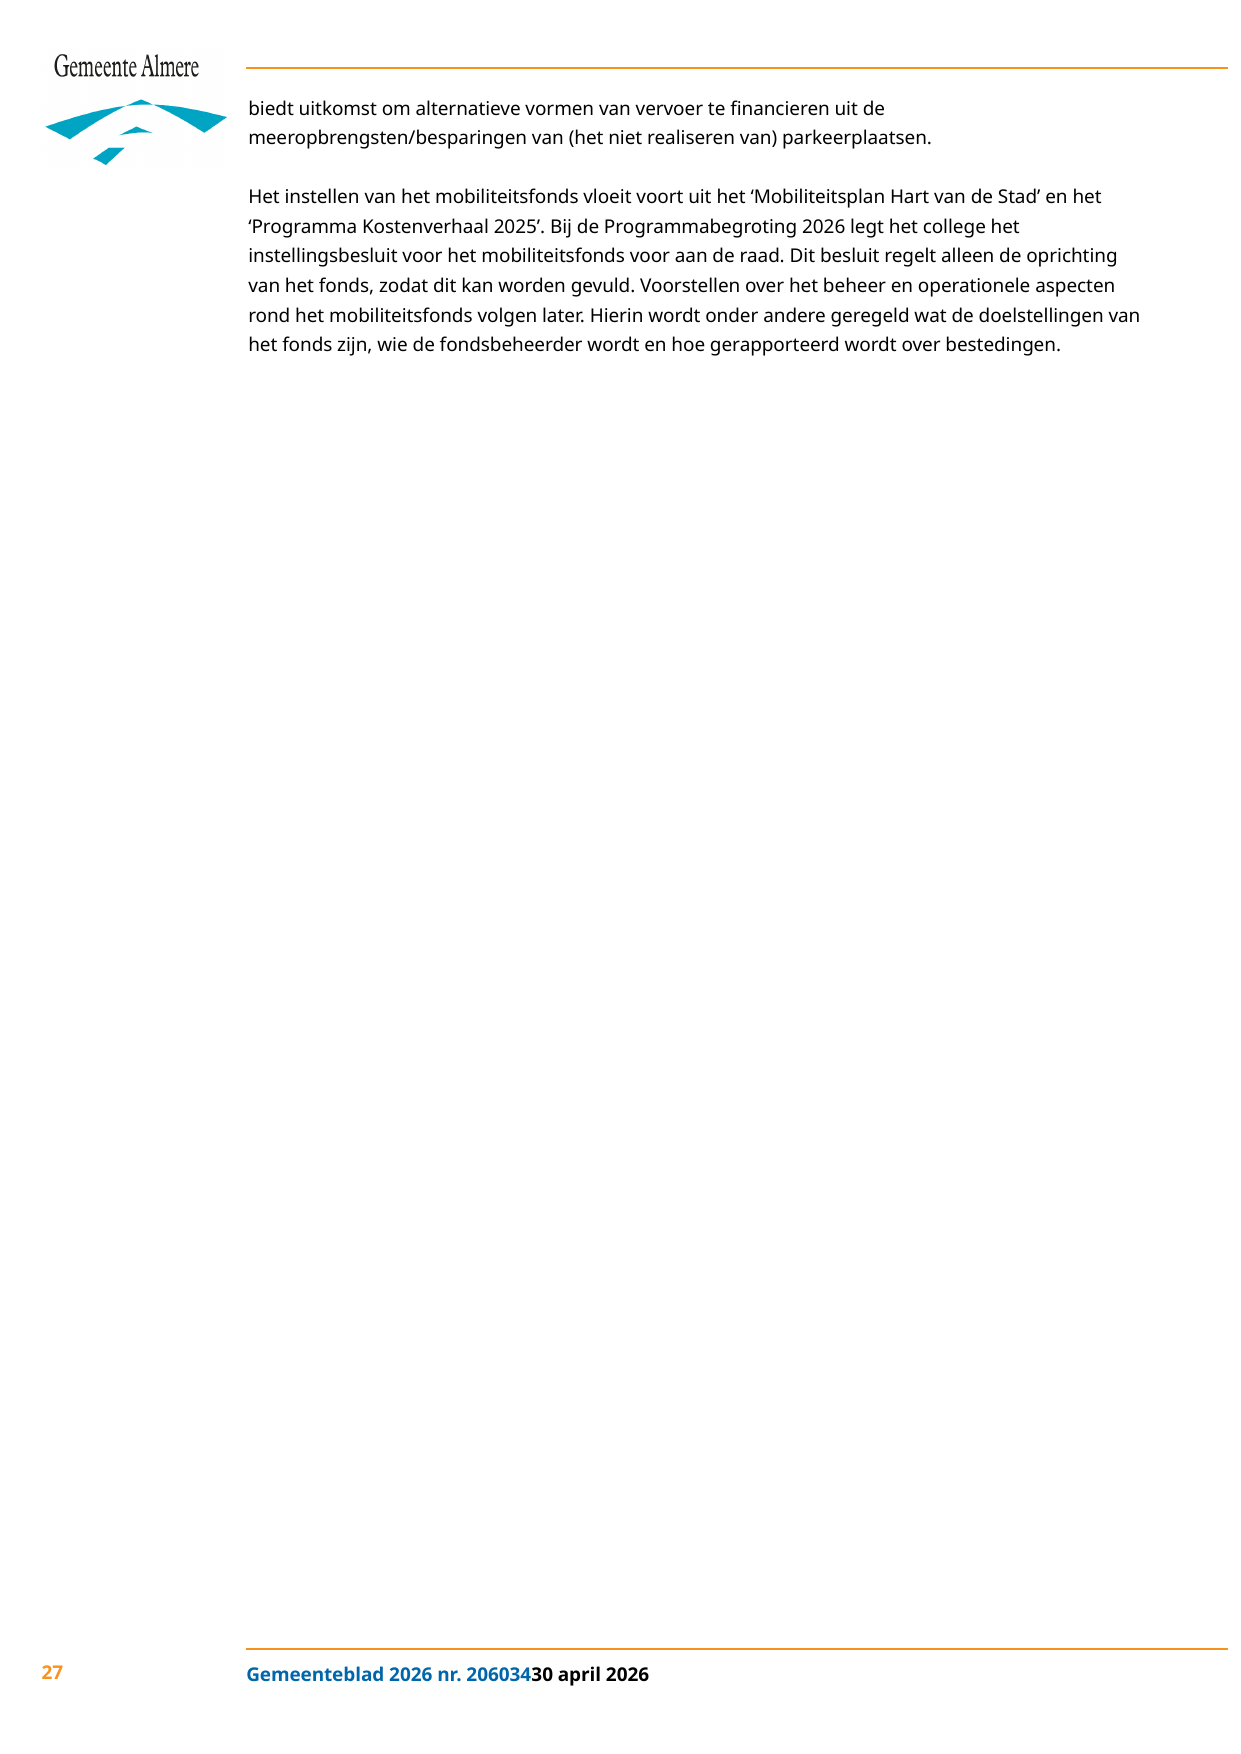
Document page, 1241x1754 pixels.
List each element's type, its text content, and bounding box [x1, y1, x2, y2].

text biedt uitkomst om alternatieve vormen van vervoer te financieren uit de meeropbrengsten/besparingen van (het niet realiseren van) parkeerplaatsen. [248, 95, 1152, 150]
picture [41, 47, 231, 172]
text Het instellen van het mobiliteitsfonds vloeit voort uit het ‘Mobiliteitsplan Hart van de Stad’ en het ‘Programma Kostenverhaal 2025’. Bij de Programmabegroting 2026 legt het college het instellingsbesluit voor het mobiliteitsfonds voor aan de raad. Dit besluit regelt alleen de oprichting van het fonds, zodat dit kan worden gevuld. Voorstellen over het beheer en operationele aspecten rond het mobiliteitsfonds volgen later. Hierin wordt onder andere geregeld wat de doelstellingen van het fonds zijn, wie de fondsbeheerder wordt en hoe gerapporteerd wordt over bestedingen. [248, 183, 1152, 357]
